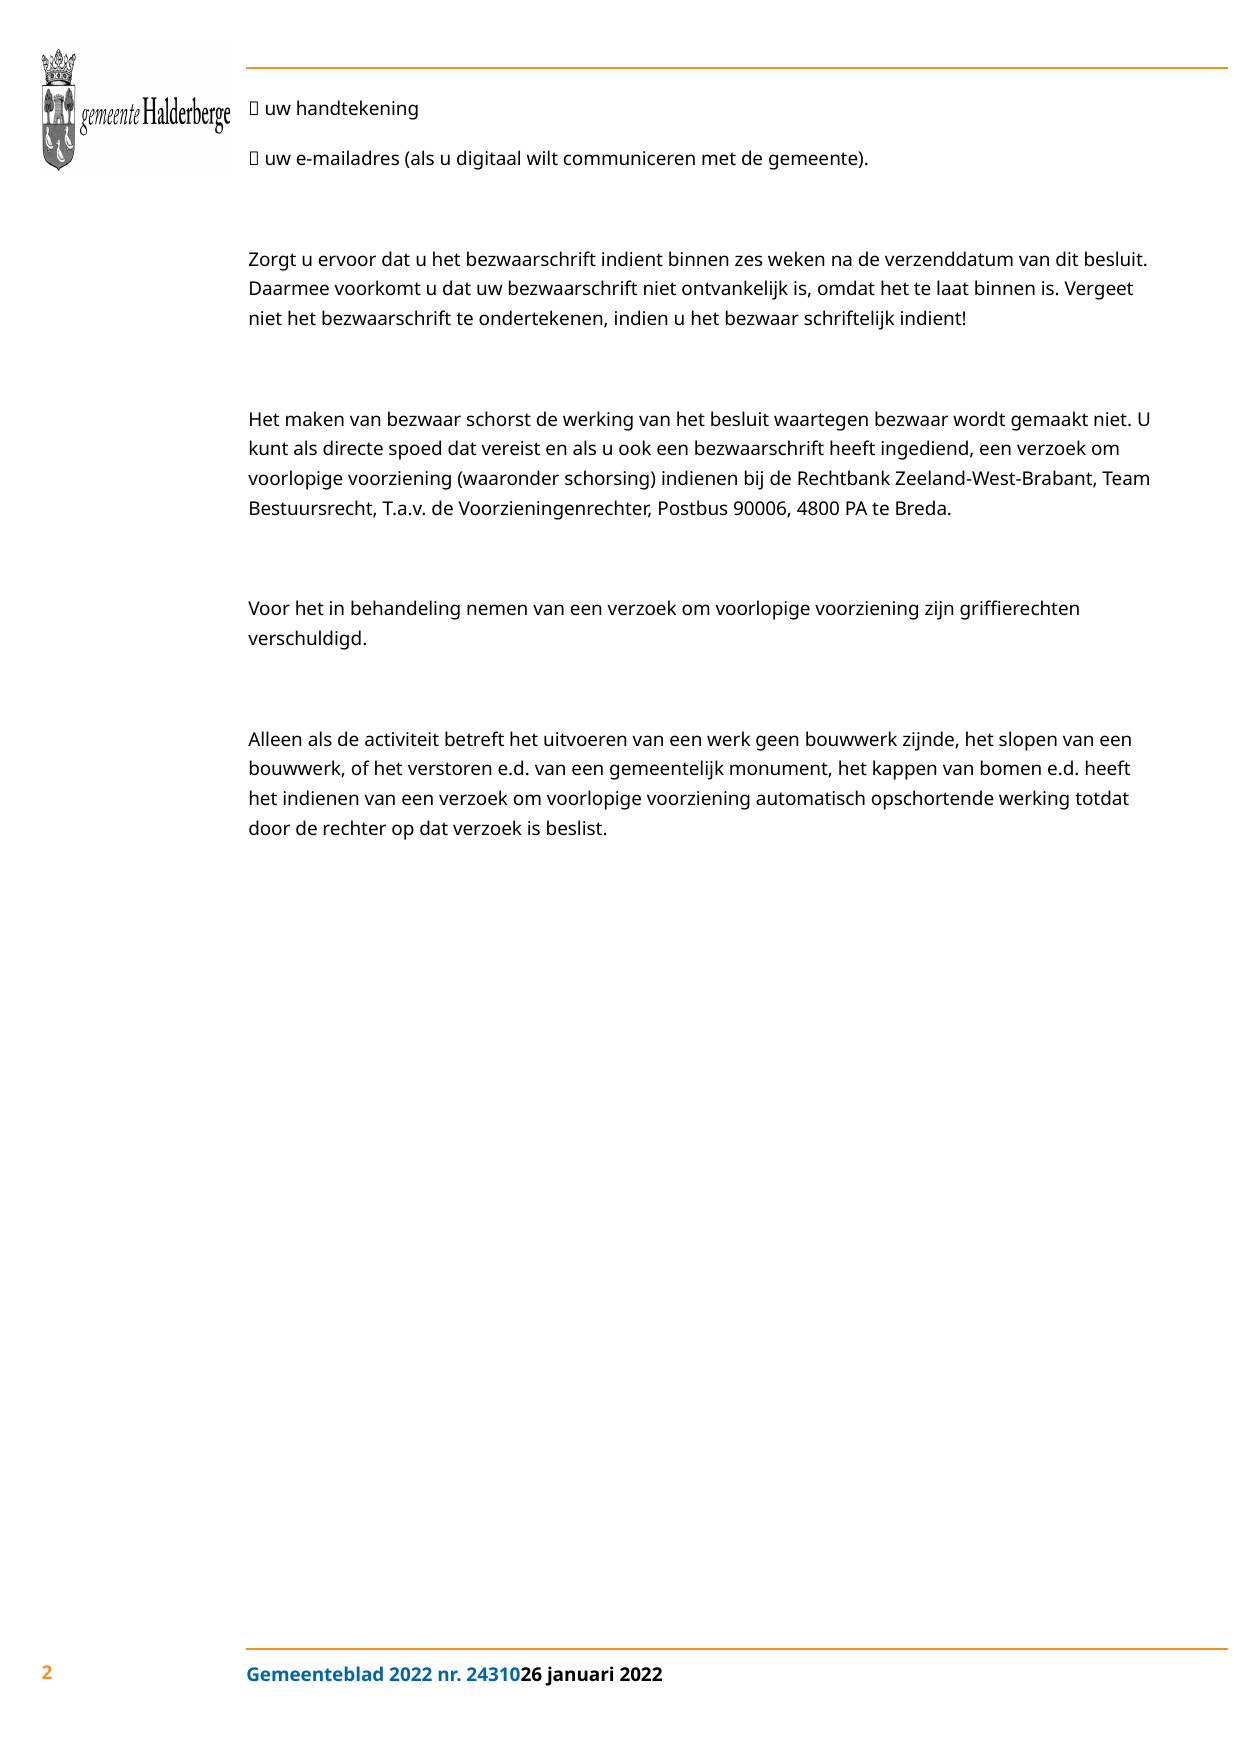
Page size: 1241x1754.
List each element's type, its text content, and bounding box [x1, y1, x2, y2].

picture [41, 47, 231, 172]
text Zorgt u ervoor dat u het bezwaarschrift indient binnen zes weken na de verzenddatum van dit besluit. Daarmee voorkomt u dat uw bezwaarschrift niet ontvankelijk is, omdat het te laat binnen is. Vergeet niet het bezwaarschrift te ondertekenen, indien u het bezwaar schriftelijk indient! [248, 246, 1152, 331]
text  uw e-mailadres (als u digitaal wilt communiceren met de gemeente). [248, 145, 1152, 171]
text Voor het in behandeling nemen van een verzoek om voorlopige voorziening zijn griffierechten verschuldigd. [248, 596, 1152, 651]
text  uw handtekening [248, 95, 1152, 121]
text Het maken van bezwaar schorst de werking van het besluit waartegen bezwaar wordt gemaakt niet. U kunt als directe spoed dat vereist en als u ook een bezwaarschrift heeft ingediend, een verzoek om voorlopige voorziening (waaronder schorsing) indienen bij de Rechtbank Zeeland-West-Brabant, Team Bestuursrecht, T.a.v. de Voorzieningenrechter, Postbus 90006, 4800 PA te Breda. [248, 406, 1152, 521]
text Alleen als de activiteit betreft het uitvoeren van een werk geen bouwwerk zijnde, het slopen van een bouwwerk, of het verstoren e.d. van een gemeentelijk monument, het kappen van bomen e.d. heeft het indienen van een verzoek om voorlopige voorziening automatisch opschortende werking totdat door de rechter op dat verzoek is beslist. [248, 726, 1152, 841]
